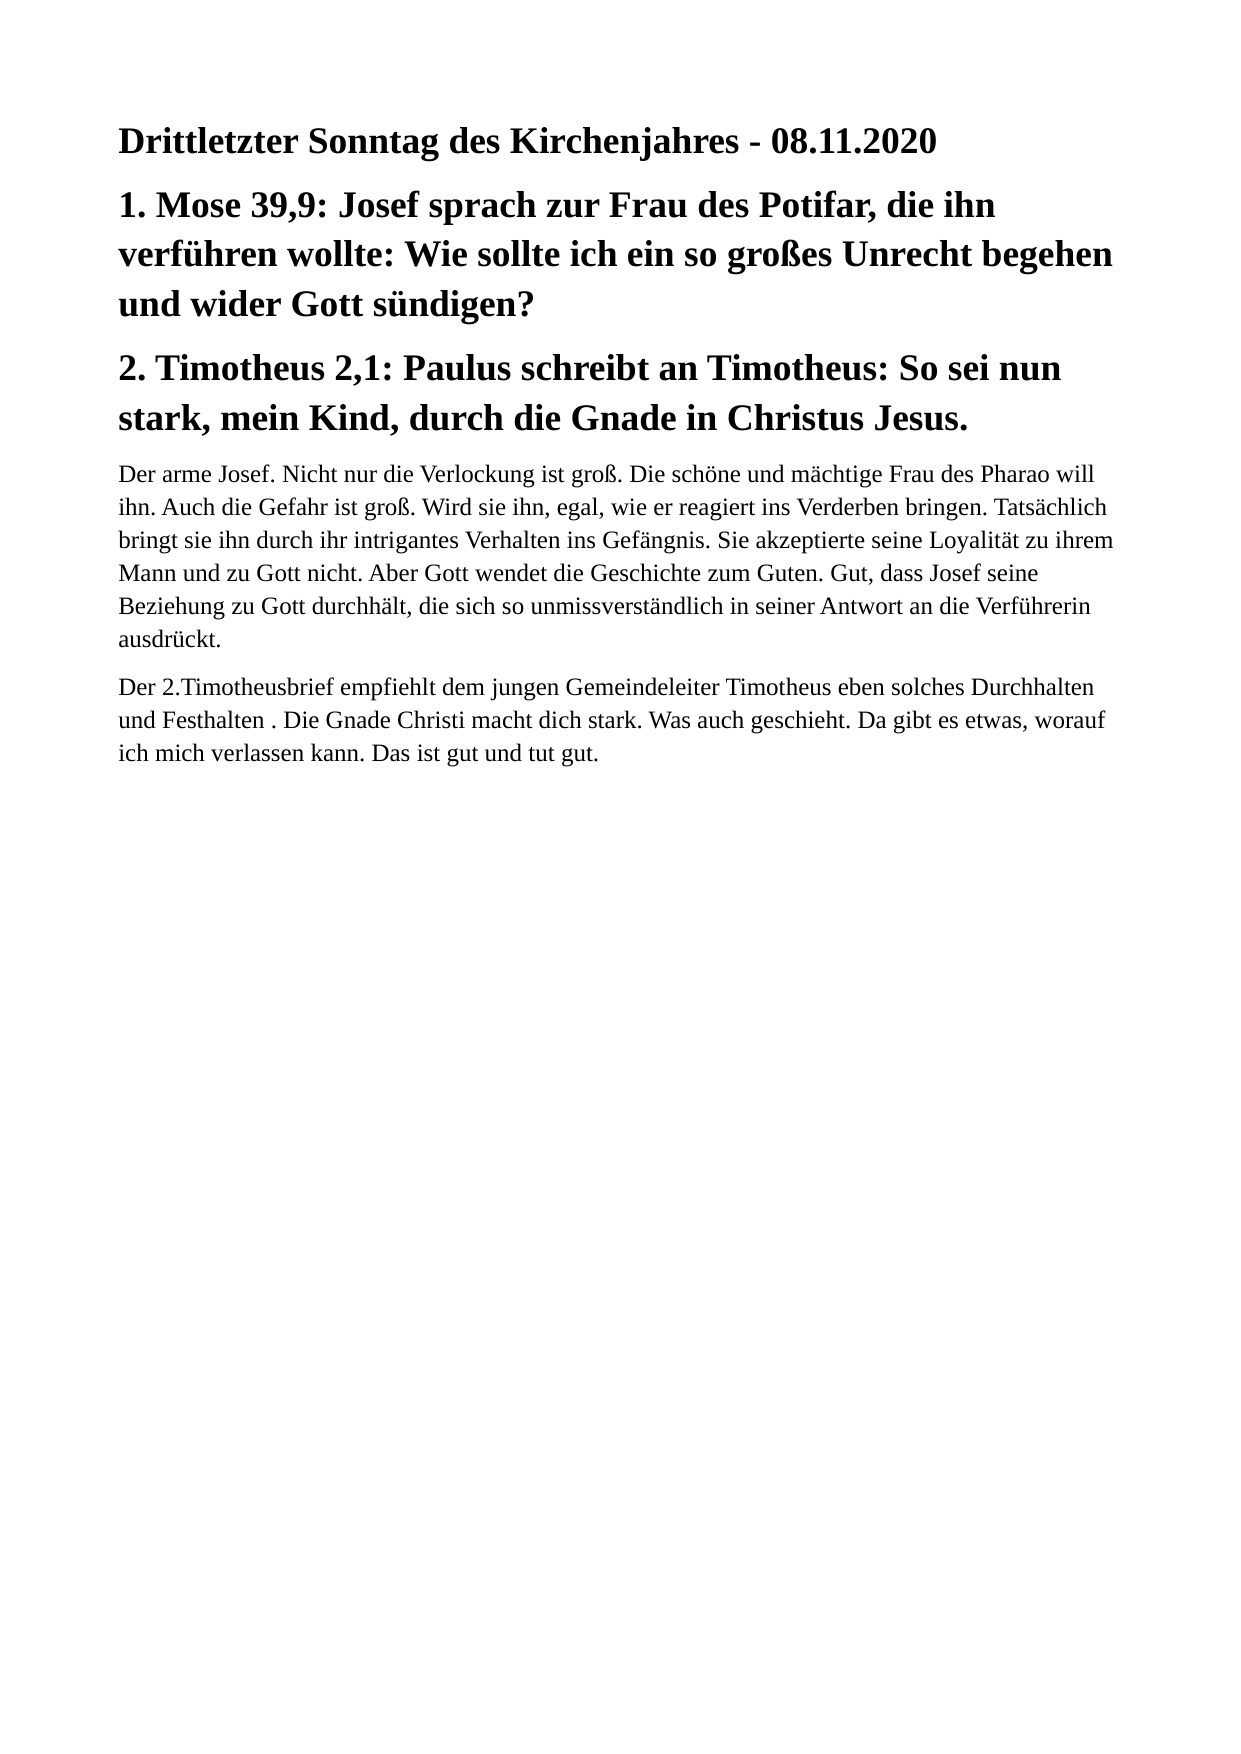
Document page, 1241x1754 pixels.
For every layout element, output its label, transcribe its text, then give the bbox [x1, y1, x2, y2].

text 2. Timotheus 2,1: Paulus schreibt an Timotheus: So sei nun stark, mein Kind, durch die Gnade in Christus Jesus. [118, 346, 1122, 438]
text Drittletzter Sonntag des Kirchenjahres - 08.11.2020 [118, 118, 1122, 161]
text Der 2.Timotheusbrief empfiehlt dem jungen Gemeindeleiter Timotheus eben solches Durchhalten und Festhalten . Die Gnade Christi macht dich stark. Was auch geschieht. Da gibt es etwas, worauf ich mich verlassen kann. Das ist gut und tut gut. [118, 672, 1122, 767]
text Der arme Josef. Nicht nur die Verlockung ist groß. Die schöne und mächtige Frau des Pharao will ihn. Auch die Gefahr ist groß. Wird sie ihn, egal, wie er reagiert ins Verderben bringen. Tatsächlich bringt sie ihn durch ihr intrigantes Verhalten ins Gefängnis. Sie akzeptierte seine Loyalität zu ihrem Mann und zu Gott nicht. Aber Gott wendet die Geschichte zum Guten. Gut, dass Josef seine Beziehung zu Gott durchhält, die sich so unmissverständlich in seiner Antwort an die Verführerin ausdrückt. [118, 459, 1122, 653]
text 1. Mose 39,9: Josef sprach zur Frau des Potifar, die ihn verführen wollte: Wie sollte ich ein so großes Unrecht begehen und wider Gott sündigen? [118, 182, 1122, 324]
